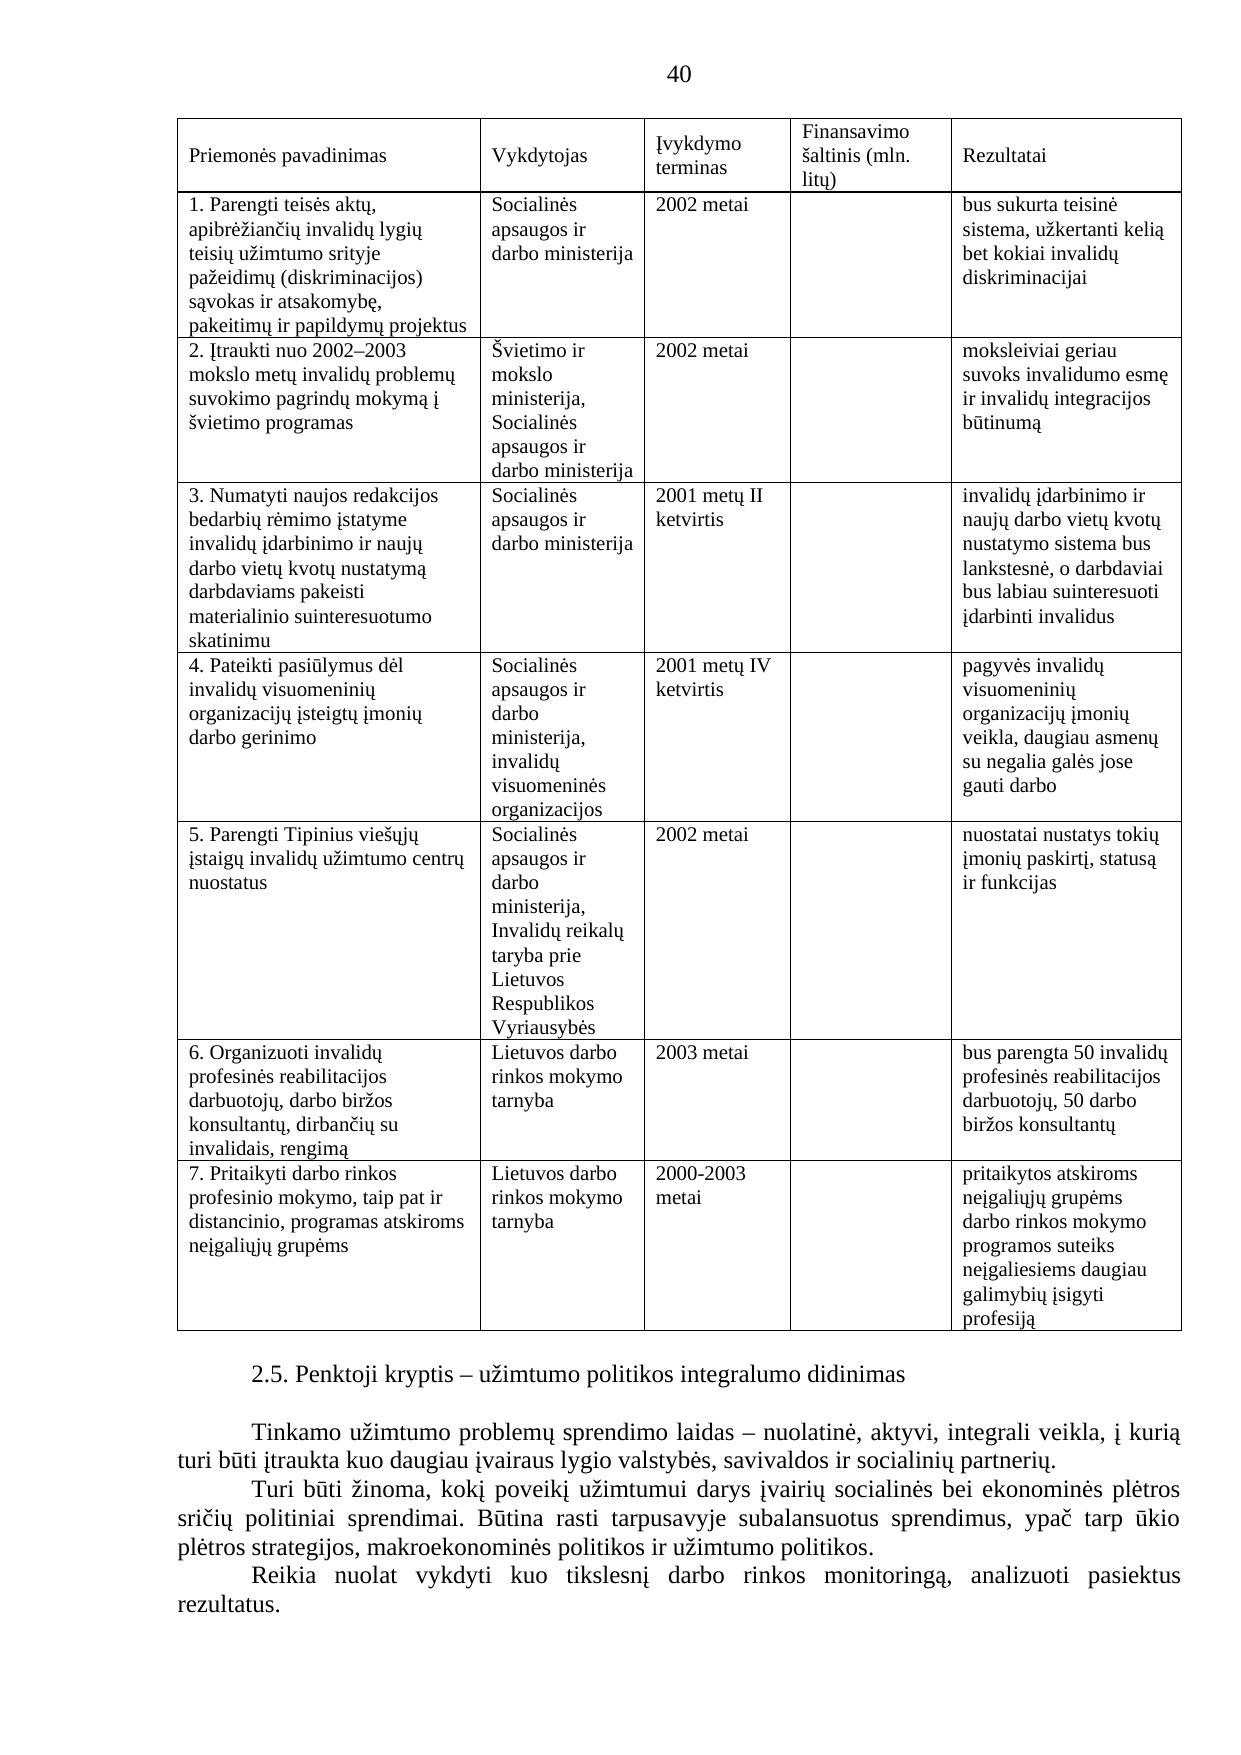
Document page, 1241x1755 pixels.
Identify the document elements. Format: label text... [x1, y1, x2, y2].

table_cell Socialinės apsaugos ir darbo ministerija [481, 483, 644, 652]
table_header Vykdytojas [481, 119, 644, 191]
table_cell pagyvės invalidų visuomeninių organizacijų įmonių veikla, daugiau asmenų su negalia galės jose gauti darbo [952, 653, 1181, 821]
table_cell 2003 metai [645, 1040, 790, 1160]
table_cell bus sukurta teisinė sistema, užkertanti kelią bet kokiai invalidų diskriminacijai [952, 193, 1181, 337]
table_cell 2000-2003 metai [645, 1161, 790, 1329]
table_cell Lietuvos darbo rinkos mokymo tarnyba [481, 1040, 644, 1160]
table_cell 3. Numatyti naujos redakcijos bedarbių rėmimo įstatyme invalidų įdarbinimo ir naujų darbo vietų kvotų nustatymą darbdaviams pakeisti materialinio suinteresuotumo skatinimu [178, 483, 480, 652]
table_cell [791, 653, 951, 821]
table_cell Socialinės apsaugos ir darbo ministerija, invalidų visuomeninės organizacijos [481, 653, 644, 821]
table_cell [791, 483, 951, 652]
text 2.5. Penktoji kryptis – užimtumo politikos integralumo didinimas [177, 1359, 1181, 1388]
table_header Priemonės pavadinimas [178, 119, 480, 191]
table_header Įvykdymo terminas [645, 119, 790, 191]
table_cell 7. Pritaikyti darbo rinkos profesinio mokymo, taip pat ir distancinio, programas atskiroms neįgaliųjų grupėms [178, 1161, 480, 1329]
table_cell pritaikytos atskiroms neįgaliųjų grupėms darbo rinkos mokymo programos suteiks neįgaliesiems daugiau galimybių įsigyti profesiją [952, 1161, 1181, 1329]
table_cell 2002 metai [645, 193, 790, 337]
table_cell 2. Įtraukti nuo 2002–2003 mokslo metų invalidų problemų suvokimo pagrindų mokymą į švietimo programas [178, 338, 480, 482]
table_cell [791, 1040, 951, 1160]
table_cell 6. Organizuoti invalidų profesinės reabilitacijos darbuotojų, darbo biržos konsultantų, dirbančių su invalidais, rengimą [178, 1040, 480, 1160]
table_cell 4. Pateikti pasiūlymus dėl invalidų visuomeninių organizacijų įsteigtų įmonių darbo gerinimo [178, 653, 480, 821]
text Reikia nuolat vykdyti kuo tikslesnį darbo rinkos monitoringą, analizuoti pasiektus rezultatus. [177, 1561, 1181, 1618]
table_cell Socialinės apsaugos ir darbo ministerija [481, 193, 644, 337]
table_cell invalidų įdarbinimo ir naujų darbo vietų kvotų nustatymo sistema bus lankstesnė, o darbdaviai bus labiau suinteresuoti įdarbinti invalidus [952, 483, 1181, 652]
table_cell Lietuvos darbo rinkos mokymo tarnyba [481, 1161, 644, 1329]
table_cell [791, 193, 951, 337]
table_cell [791, 1161, 951, 1329]
table_cell 2001 metų II ketvirtis [645, 483, 790, 652]
table_cell Švietimo ir mokslo ministerija, Socialinės apsaugos ir darbo ministerija [481, 338, 644, 482]
table_cell [791, 822, 951, 1039]
text Turi būti žinoma, kokį poveikį užimtumui darys įvairių socialinės bei ekonominės plėtros sričių politiniai sprendimai. Būtina rasti tarpusavyje subalansuotus sprendimus, ypač tarp ūkio plėtros strategijos, makroekonominės politikos ir užimtumo politikos. [177, 1474, 1181, 1561]
table_cell nuostatai nustatys tokių įmonių paskirtį, statusą ir funkcijas [952, 822, 1181, 1039]
table_cell 2001 metų IV ketvirtis [645, 653, 790, 821]
table_header Finansavimo šaltinis (mln. litų) [791, 119, 951, 191]
table_cell [791, 338, 951, 482]
table_cell bus parengta 50 invalidų profesinės reabilitacijos darbuotojų, 50 darbo biržos konsultantų [952, 1040, 1181, 1160]
table_cell moksleiviai geriau suvoks invalidumo esmę ir invalidų integracijos būtinumą [952, 338, 1181, 482]
table_cell Socialinės apsaugos ir darbo ministerija, Invalidų reikalų taryba prie Lietuvos Respublikos Vyriausybės [481, 822, 644, 1039]
table_cell 2002 metai [645, 338, 790, 482]
table_cell 1. Parengti teisės aktų, apibrėžiančių invalidų lygių teisių užimtumo srityje pažeidimų (diskriminacijos) sąvokas ir atsakomybę, pakeitimų ir papildymų projektus [178, 193, 480, 337]
table_header Rezultatai [952, 119, 1181, 191]
text Tinkamo užimtumo problemų sprendimo laidas – nuolatinė, aktyvi, integrali veikla, į kurią turi būti įtraukta kuo daugiau įvairaus lygio valstybės, savivaldos ir socialinių partnerių. [177, 1417, 1181, 1474]
table_cell 2002 metai [645, 822, 790, 1039]
table_cell 5. Parengti Tipinius viešųjų įstaigų invalidų užimtumo centrų nuostatus [178, 822, 480, 1039]
